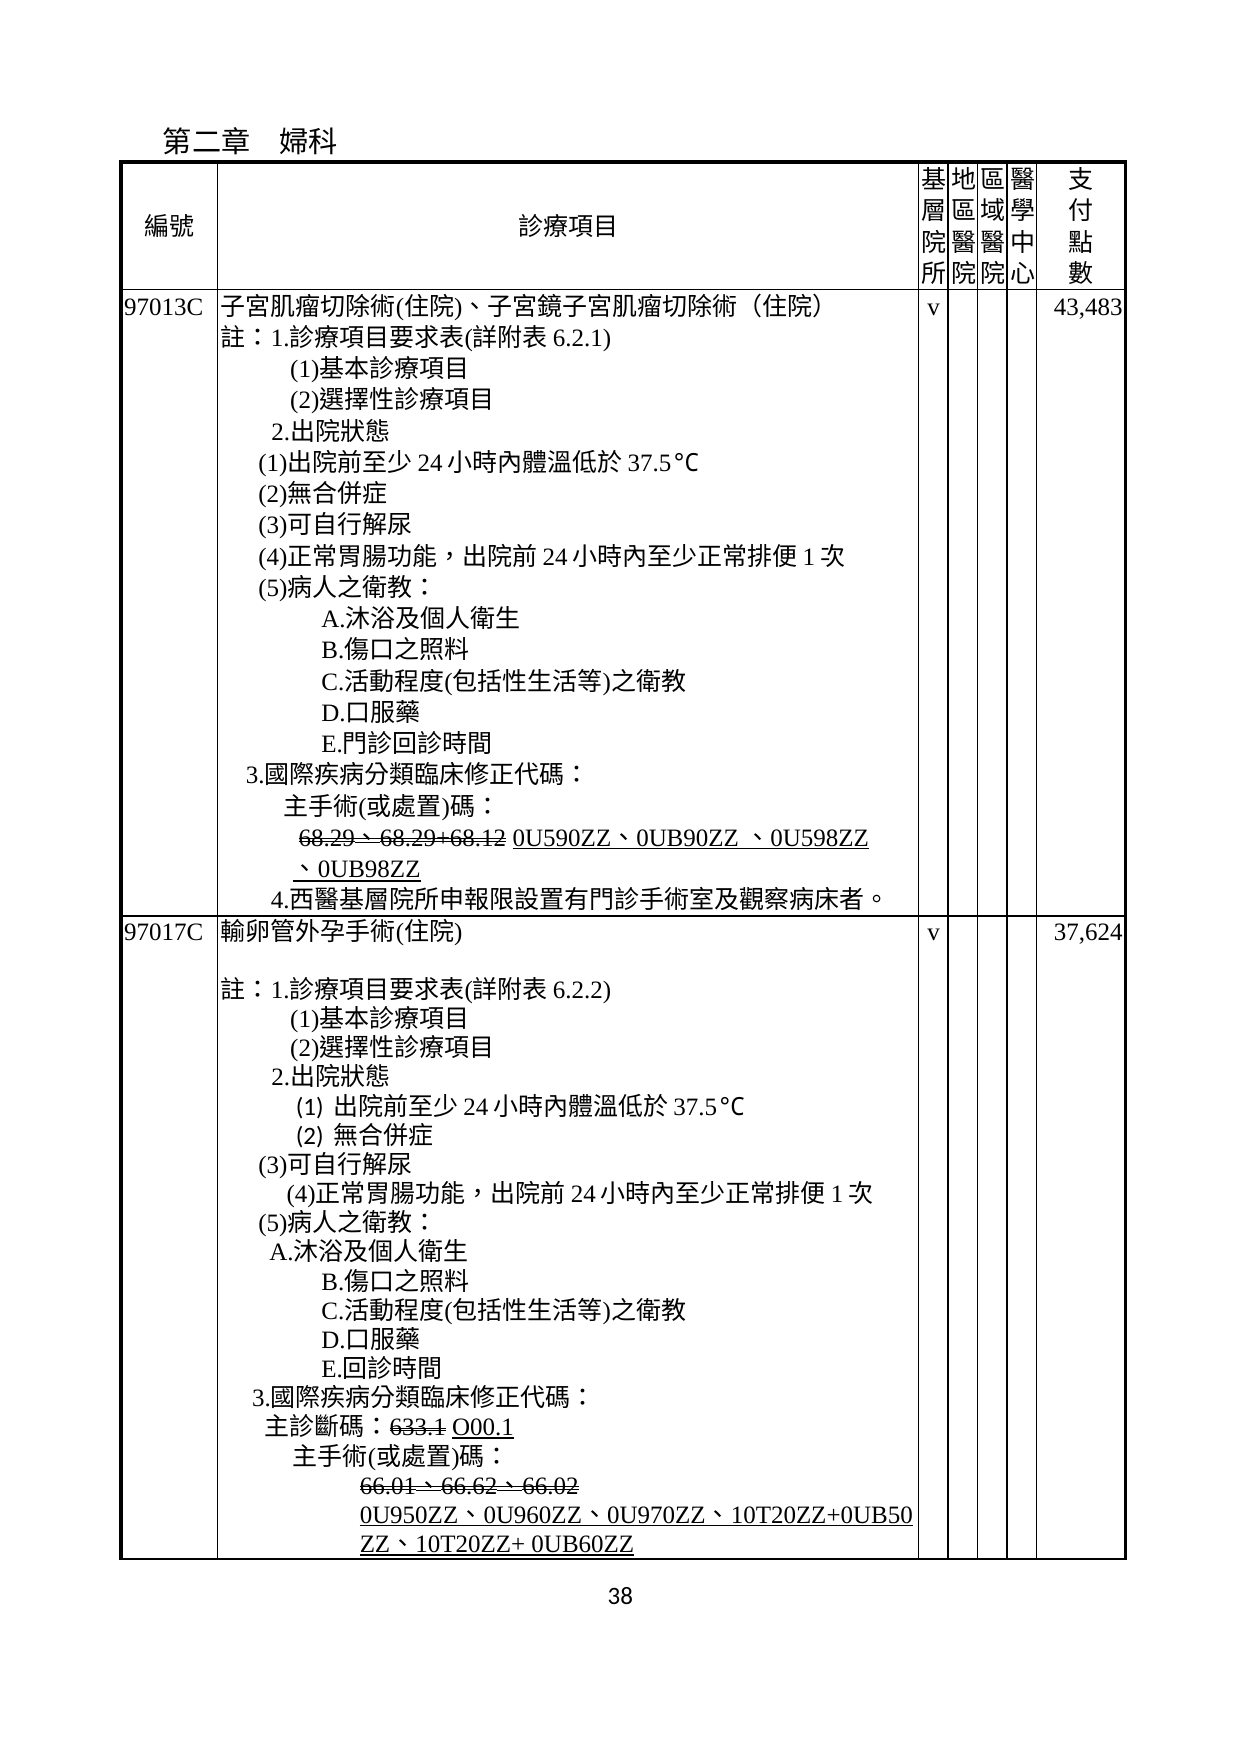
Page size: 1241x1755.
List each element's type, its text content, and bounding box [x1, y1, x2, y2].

table_cell v [919, 917, 947, 1558]
table_cell 97013C [123, 290, 217, 915]
table_header 支 付 點 數 [1037, 164, 1124, 288]
text 第二章 婦科 [163, 118, 1122, 160]
table_header 基 層 院所 [919, 164, 947, 288]
table_header 診療項目 [218, 164, 918, 288]
table_header 區 域 醫 院 [978, 164, 1006, 288]
table_cell 37,624 [1037, 917, 1124, 1558]
table_cell [949, 290, 977, 915]
table_cell 輸卵管外孕手術(住院) 註：1.診療項目要求表(詳附表6.2.2) (1)基本診療項目 (2)選擇性診療項目 2.出院狀態 出院前至少24小時內體溫低於37.5℃ 無合併症 (3)可自行解尿 (4)正常胃腸功能，出院前24小時內至少正常排便1次 (5)病人之衛教： A.沐浴及個人衛生 B.傷口之照料 C.活動程度(包括性生活等)之衛教 D.口服藥 E.回診時間 3.國際疾病分類臨床修正代碼： 主診斷碼：633.1 O00.1 主手術(或處置)碼： 66.01、66.62、66.02 0U950ZZ、0U960ZZ、0U970ZZ、10T20ZZ+0UB50ZZ、10T20ZZ+ 0UB60ZZ [218, 917, 918, 1558]
table_cell 子宮肌瘤切除術(住院)、子宮鏡子宮肌瘤切除術（住院） 註：1.診療項目要求表(詳附表6.2.1) (1)基本診療項目 (2)選擇性診療項目 2.出院狀態 (1)出院前至少24小時內體溫低於37.5℃ (2)無合併症 (3)可自行解尿 (4)正常胃腸功能，出院前24小時內至少正常排便1次 (5)病人之衛教： A.沐浴及個人衛生 B.傷口之照料 C.活動程度(包括性生活等)之衛教 D.口服藥 E.門診回診時間 3.國際疾病分類臨床修正代碼： 主手術(或處置)碼： 68.29、68.29+68.12 0U590ZZ、0UB90ZZ 、0U598ZZ 、0UB98ZZ 4.西醫基層院所申報限設置有門診手術室及觀察病床者。 [218, 290, 918, 915]
table_cell [978, 917, 1006, 1558]
table_cell [1008, 290, 1036, 915]
table_cell 43,483 [1037, 290, 1124, 915]
table_header 醫 學 中 心 [1008, 164, 1036, 288]
table_cell [949, 917, 977, 1558]
table_header 地 區 醫 院 [949, 164, 977, 288]
table_header 編號 [123, 164, 217, 288]
table_cell [1008, 917, 1036, 1558]
table_cell v [919, 290, 947, 915]
table_cell [978, 290, 1006, 915]
table_cell 97017C [123, 917, 217, 1558]
